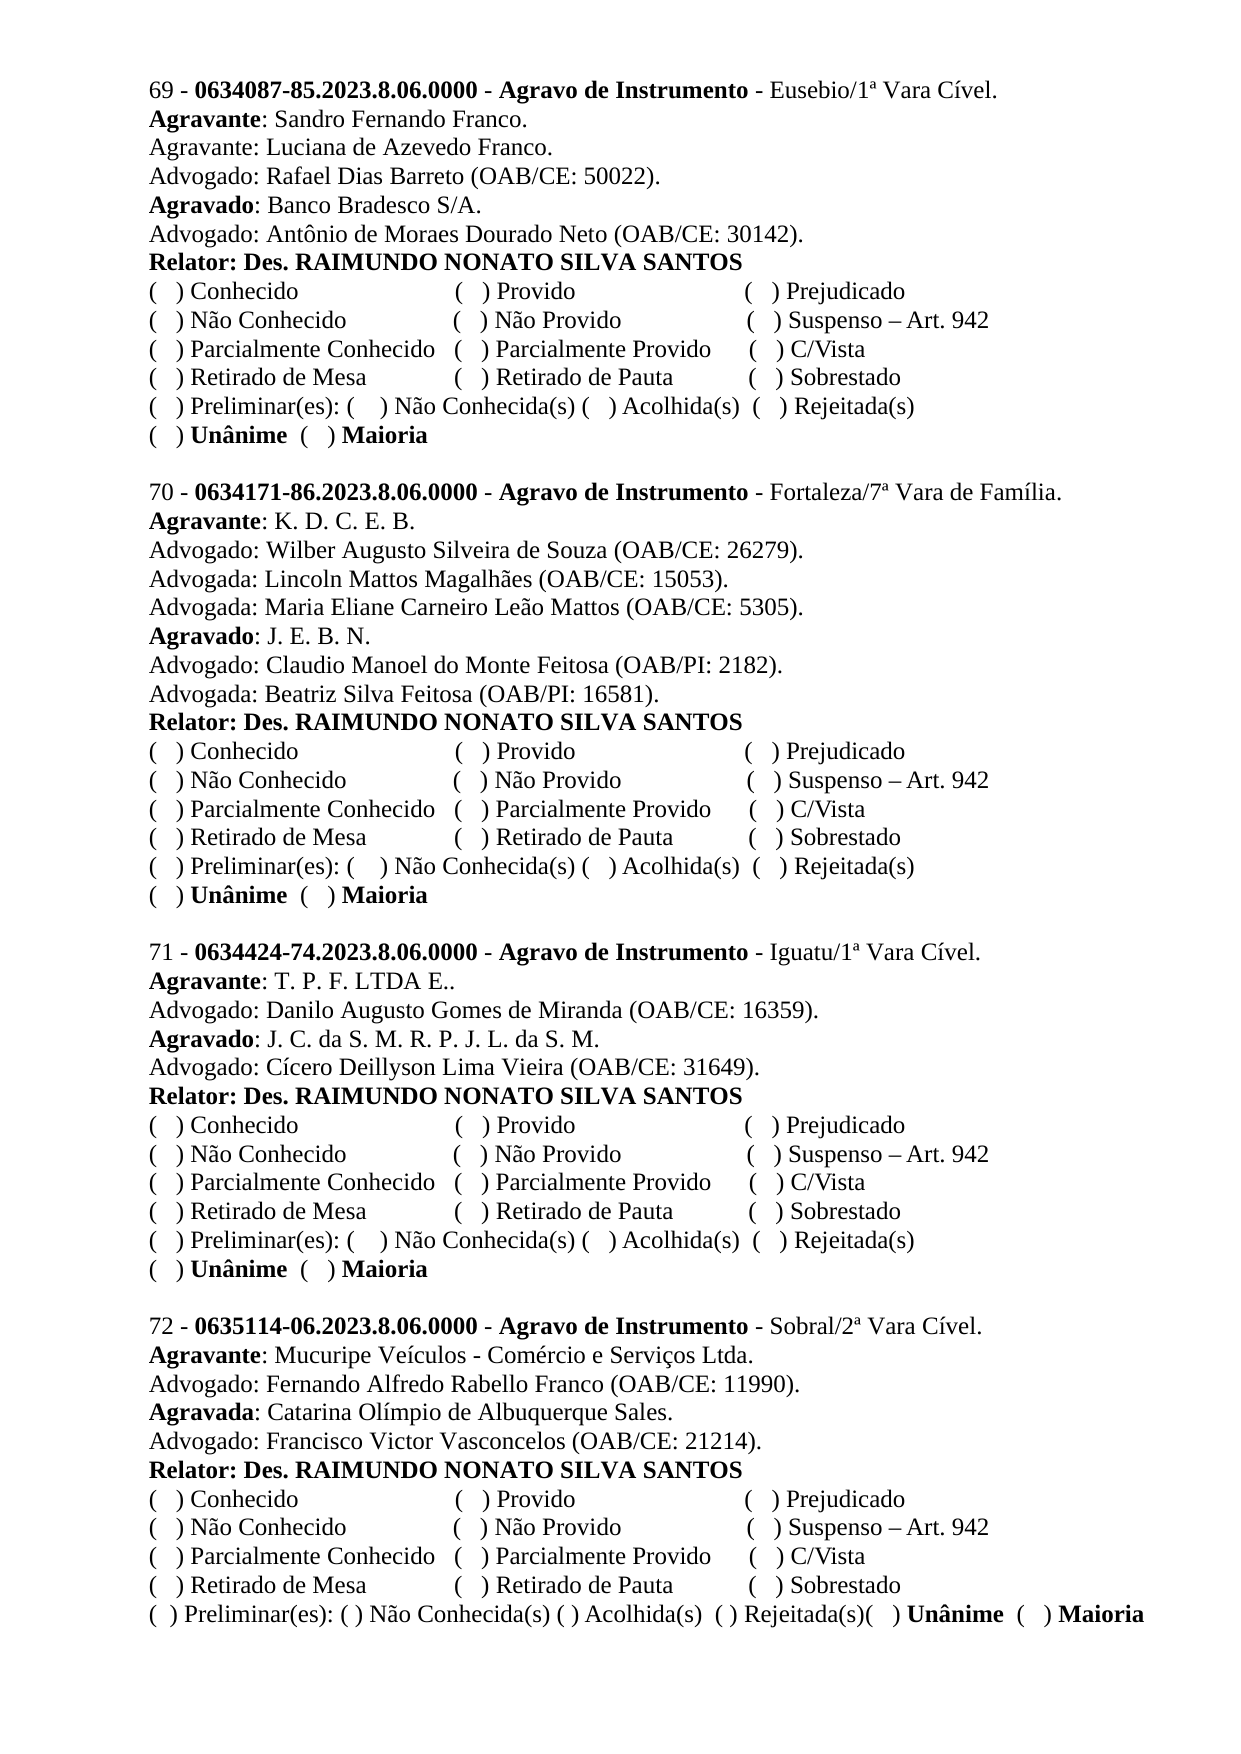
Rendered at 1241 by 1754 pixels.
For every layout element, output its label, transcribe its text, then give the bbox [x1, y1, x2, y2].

text Advogada: Lincoln Mattos Magalhães (OAB/CE: 15053). [148, 564, 1141, 592]
text ( ) Conhecido ( ) Provido ( ) Prejudicado [148, 276, 1141, 305]
text Advogado: Danilo Augusto Gomes de Miranda (OAB/CE: 16359). [148, 995, 1141, 1024]
text Relator: Des. RAIMUNDO NONATO SILVA SANTOS [148, 1081, 1141, 1110]
text ( ) Parcialmente Conhecido ( ) Parcialmente Provido ( ) C/Vista [148, 794, 1158, 822]
text Advogado: Fernando Alfredo Rabello Franco (OAB/CE: 11990). [148, 1369, 1141, 1397]
text Agravante: T. P. F. LTDA E.. [148, 966, 1141, 995]
text Advogado: Rafael Dias Barreto (OAB/CE: 50022). [148, 161, 1141, 190]
text ( ) Conhecido ( ) Provido ( ) Prejudicado [148, 1484, 1141, 1512]
text ( ) Preliminar(es): ( ) Não Conhecida(s) ( ) Acolhida(s) ( ) Rejeitada(s) [148, 391, 1158, 420]
text Advogado: Wilber Augusto Silveira de Souza (OAB/CE: 26279). [148, 535, 1141, 564]
text Advogado: Francisco Victor Vasconcelos (OAB/CE: 21214). [148, 1426, 1141, 1455]
text Agravada: Catarina Olímpio de Albuquerque Sales. [148, 1397, 1141, 1426]
text Agravante: Luciana de Azevedo Franco. [148, 132, 1141, 161]
text ( ) Retirado de Mesa ( ) Retirado de Pauta ( ) Sobrestado [148, 362, 1158, 391]
text Advogado: Claudio Manoel do Monte Feitosa (OAB/PI: 2182). [148, 650, 1141, 679]
text 70 - 0634171-86.2023.8.06.0000 - Agravo de Instrumento - Fortaleza/7ª Vara de Família. [148, 477, 1141, 506]
text ( ) Parcialmente Conhecido ( ) Parcialmente Provido ( ) C/Vista [148, 334, 1158, 362]
text Agravante: K. D. C. E. B. [148, 506, 1141, 535]
text Relator: Des. RAIMUNDO NONATO SILVA SANTOS [148, 247, 1141, 276]
text ( ) Unânime ( ) Maioria [148, 880, 1158, 909]
text ( ) Parcialmente Conhecido ( ) Parcialmente Provido ( ) C/Vista [148, 1167, 1158, 1196]
text Agravante: Sandro Fernando Franco. [148, 104, 1141, 132]
text Advogado: Cícero Deillyson Lima Vieira (OAB/CE: 31649). [148, 1052, 1141, 1081]
text 71 - 0634424-74.2023.8.06.0000 - Agravo de Instrumento - Iguatu/1ª Vara Cível. [148, 937, 1141, 966]
text ( ) Retirado de Mesa ( ) Retirado de Pauta ( ) Sobrestado [148, 822, 1158, 851]
text Agravado: J. E. B. N. [148, 621, 1141, 650]
text Agravante: Mucuripe Veículos - Comércio e Serviços Ltda. [148, 1340, 1141, 1369]
text 69 - 0634087-85.2023.8.06.0000 - Agravo de Instrumento - Eusebio/1ª Vara Cível. [148, 75, 1141, 104]
text Relator: Des. RAIMUNDO NONATO SILVA SANTOS [148, 707, 1141, 736]
text Agravado: J. C. da S. M. R. P. J. L. da S. M. [148, 1024, 1141, 1052]
text ( ) Unânime ( ) Maioria [148, 1254, 1158, 1282]
text ( ) Não Conhecido ( ) Não Provido ( ) Suspenso – Art. 942 [148, 1512, 1158, 1541]
text ( ) Parcialmente Conhecido ( ) Parcialmente Provido ( ) C/Vista [148, 1541, 1158, 1570]
text ( ) Conhecido ( ) Provido ( ) Prejudicado [148, 736, 1141, 765]
text ( ) Retirado de Mesa ( ) Retirado de Pauta ( ) Sobrestado [148, 1196, 1158, 1225]
text Advogada: Beatriz Silva Feitosa (OAB/PI: 16581). [148, 679, 1141, 707]
text ( ) Unânime ( ) Maioria [148, 420, 1158, 449]
text ( ) Não Conhecido ( ) Não Provido ( ) Suspenso – Art. 942 [148, 305, 1158, 334]
text Advogada: Maria Eliane Carneiro Leão Mattos (OAB/CE: 5305). [148, 592, 1141, 621]
text ( ) Preliminar(es): ( ) Não Conhecida(s) ( ) Acolhida(s) ( ) Rejeitada(s) [148, 1225, 1158, 1254]
text ( ) Não Conhecido ( ) Não Provido ( ) Suspenso – Art. 942 [148, 765, 1158, 794]
text ( ) Preliminar(es): ( ) Não Conhecida(s) ( ) Acolhida(s) ( ) Rejeitada(s) [148, 851, 1158, 880]
text 72 - 0635114-06.2023.8.06.0000 - Agravo de Instrumento - Sobral/2ª Vara Cível. [148, 1311, 1141, 1340]
text ( ) Retirado de Mesa ( ) Retirado de Pauta ( ) Sobrestado [148, 1570, 1158, 1599]
text Advogado: Antônio de Moraes Dourado Neto (OAB/CE: 30142). [148, 219, 1141, 247]
text ( ) Preliminar(es): ( ) Não Conhecida(s) ( ) Acolhida(s) ( ) Rejeitada(s)( ) Unânime ( ) Maioria [148, 1599, 1158, 1627]
text ( ) Conhecido ( ) Provido ( ) Prejudicado [148, 1110, 1141, 1139]
text ( ) Não Conhecido ( ) Não Provido ( ) Suspenso – Art. 942 [148, 1139, 1158, 1167]
text Relator: Des. RAIMUNDO NONATO SILVA SANTOS [148, 1455, 1141, 1484]
text Agravado: Banco Bradesco S/A. [148, 190, 1141, 219]
